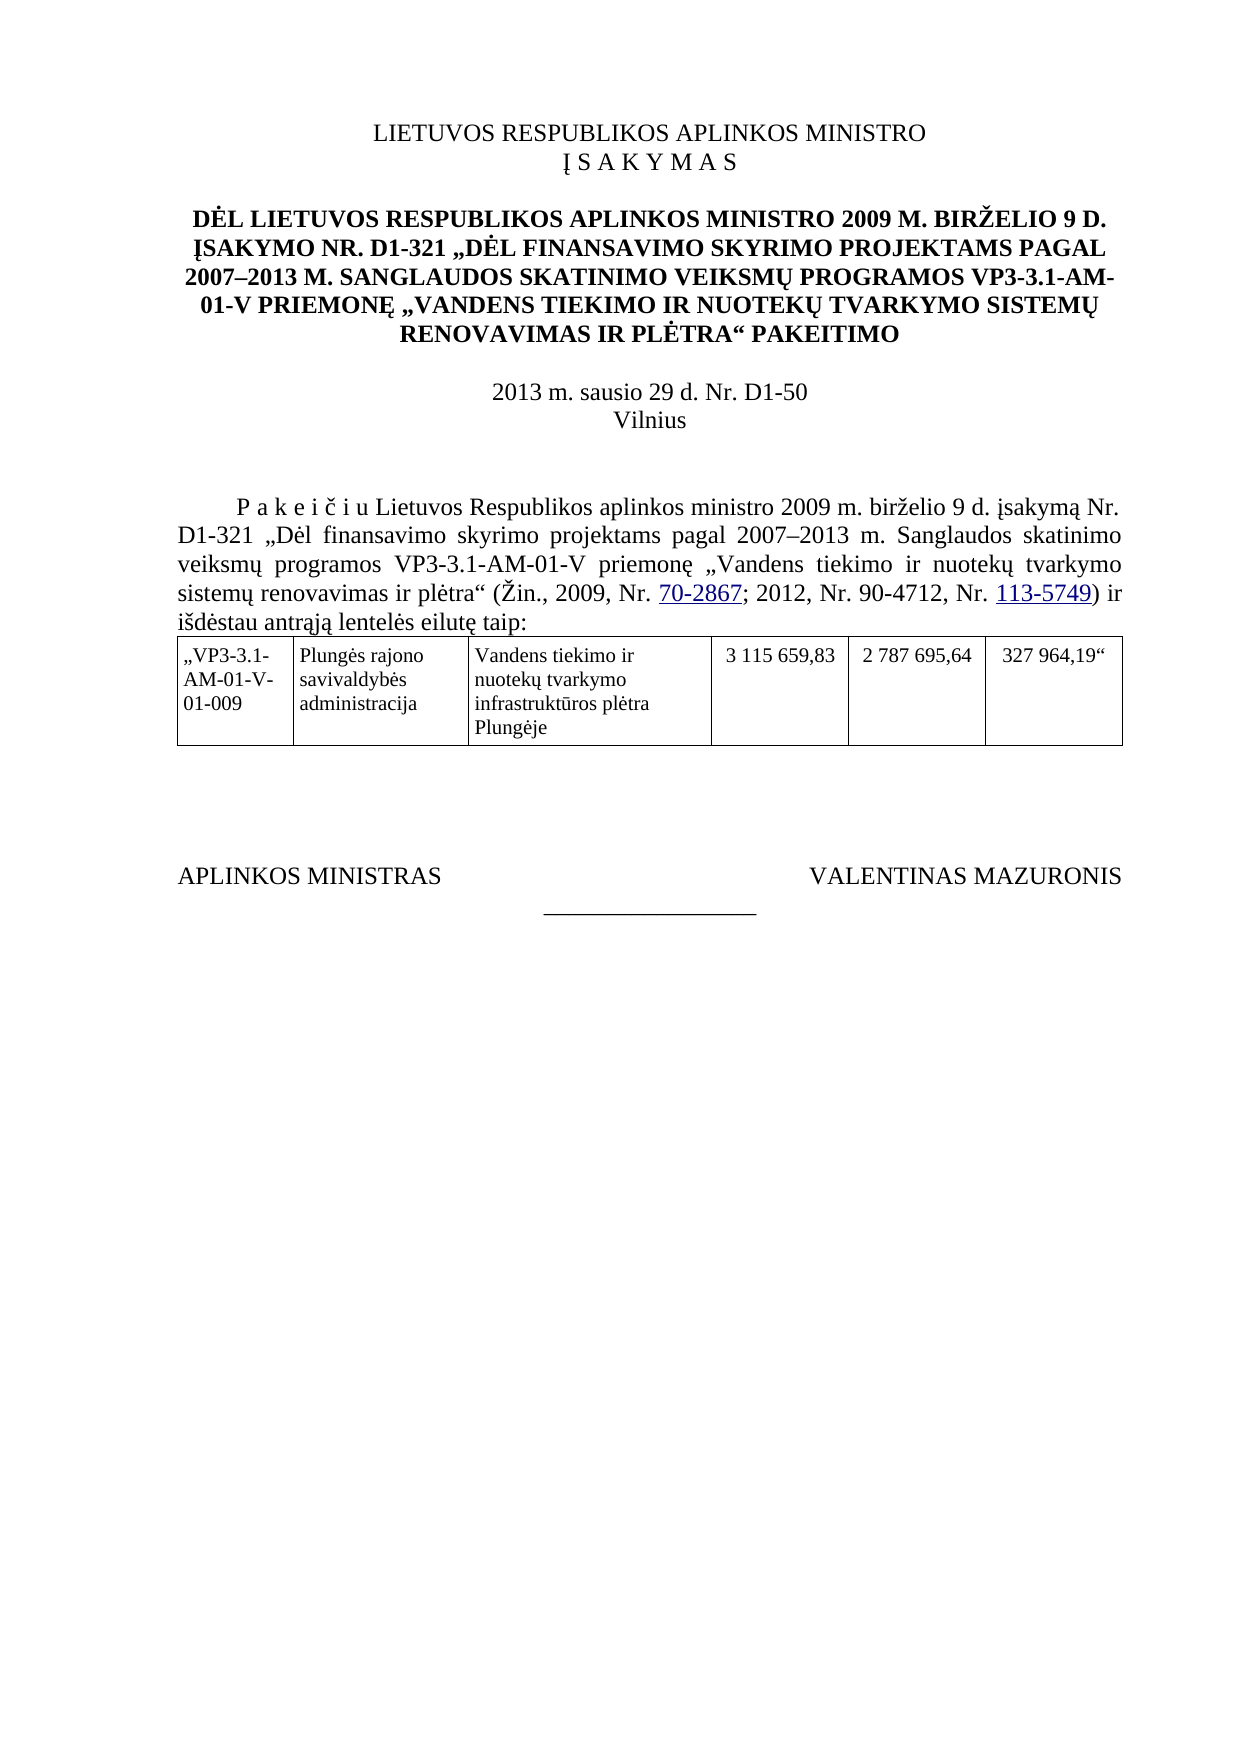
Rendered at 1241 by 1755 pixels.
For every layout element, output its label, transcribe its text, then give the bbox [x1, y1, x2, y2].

table_header 3 115 659,83 [712, 637, 848, 745]
text 2013 m. sausio 29 d. Nr. D1-50 [177, 377, 1122, 406]
text _________________ [177, 889, 1122, 918]
text Vilnius [177, 406, 1122, 434]
table_header 2 787 695,64 [849, 637, 985, 745]
table_header Plungės rajono savivaldybės administracija [294, 637, 468, 745]
text P a k e i č i u Lietuvos Respublikos aplinkos ministro 2009 m. birželio 9 d. įsakymą Nr. D1-321 „Dėl finansavimo skyrimo projektams pagal 2007–2013 m. Sanglaudos skatinimo veiksmų programos VP3-3.1-AM-01-V priemonę „Vandens tiekimo ir nuotekų tvarkymo sistemų renovavimas ir plėtra“ (Žin., 2009, Nr. 70-2867; 2012, Nr. 90-4712, Nr. 113-5749) ir išdėstau antrąją lentelės eilutę taip: [177, 492, 1122, 636]
table_header Vandens tiekimo ir nuotekų tvarkymo infrastruktūros plėtra Plungėje [469, 637, 711, 745]
text Aplinkos ministras Valentinas Mazuronis [177, 861, 1122, 889]
text LIETUVOS RESPUBLIKOS APLINKOS MINISTRO [177, 118, 1122, 147]
table_header 327 964,19“ [986, 637, 1122, 745]
text Į S A K Y M A S [177, 147, 1122, 176]
text DĖL LIETUVOS RESPUBLIKOS APLINKOS MINISTRO 2009 M. BIRŽELIO 9 D. ĮSAKYMO Nr. D1-321 „DĖL FINANSAVIMO SKYRIMO PROJEKTAMS PAGAL 2007–2013 M. SANGLAUDOS SKATINIMO VEIKSMŲ PROGRAMOS VP3-3.1-AM-01-V Priemonę „VANDENS TIEKIMO IR NUOTEKŲ TVARKYMO SISTEMŲ RENOVAVIMAS IR PLĖTRA“ PAKEITIMO [177, 204, 1122, 348]
table_header „VP3-3.1-AM-01-V-01-009 [178, 637, 293, 745]
